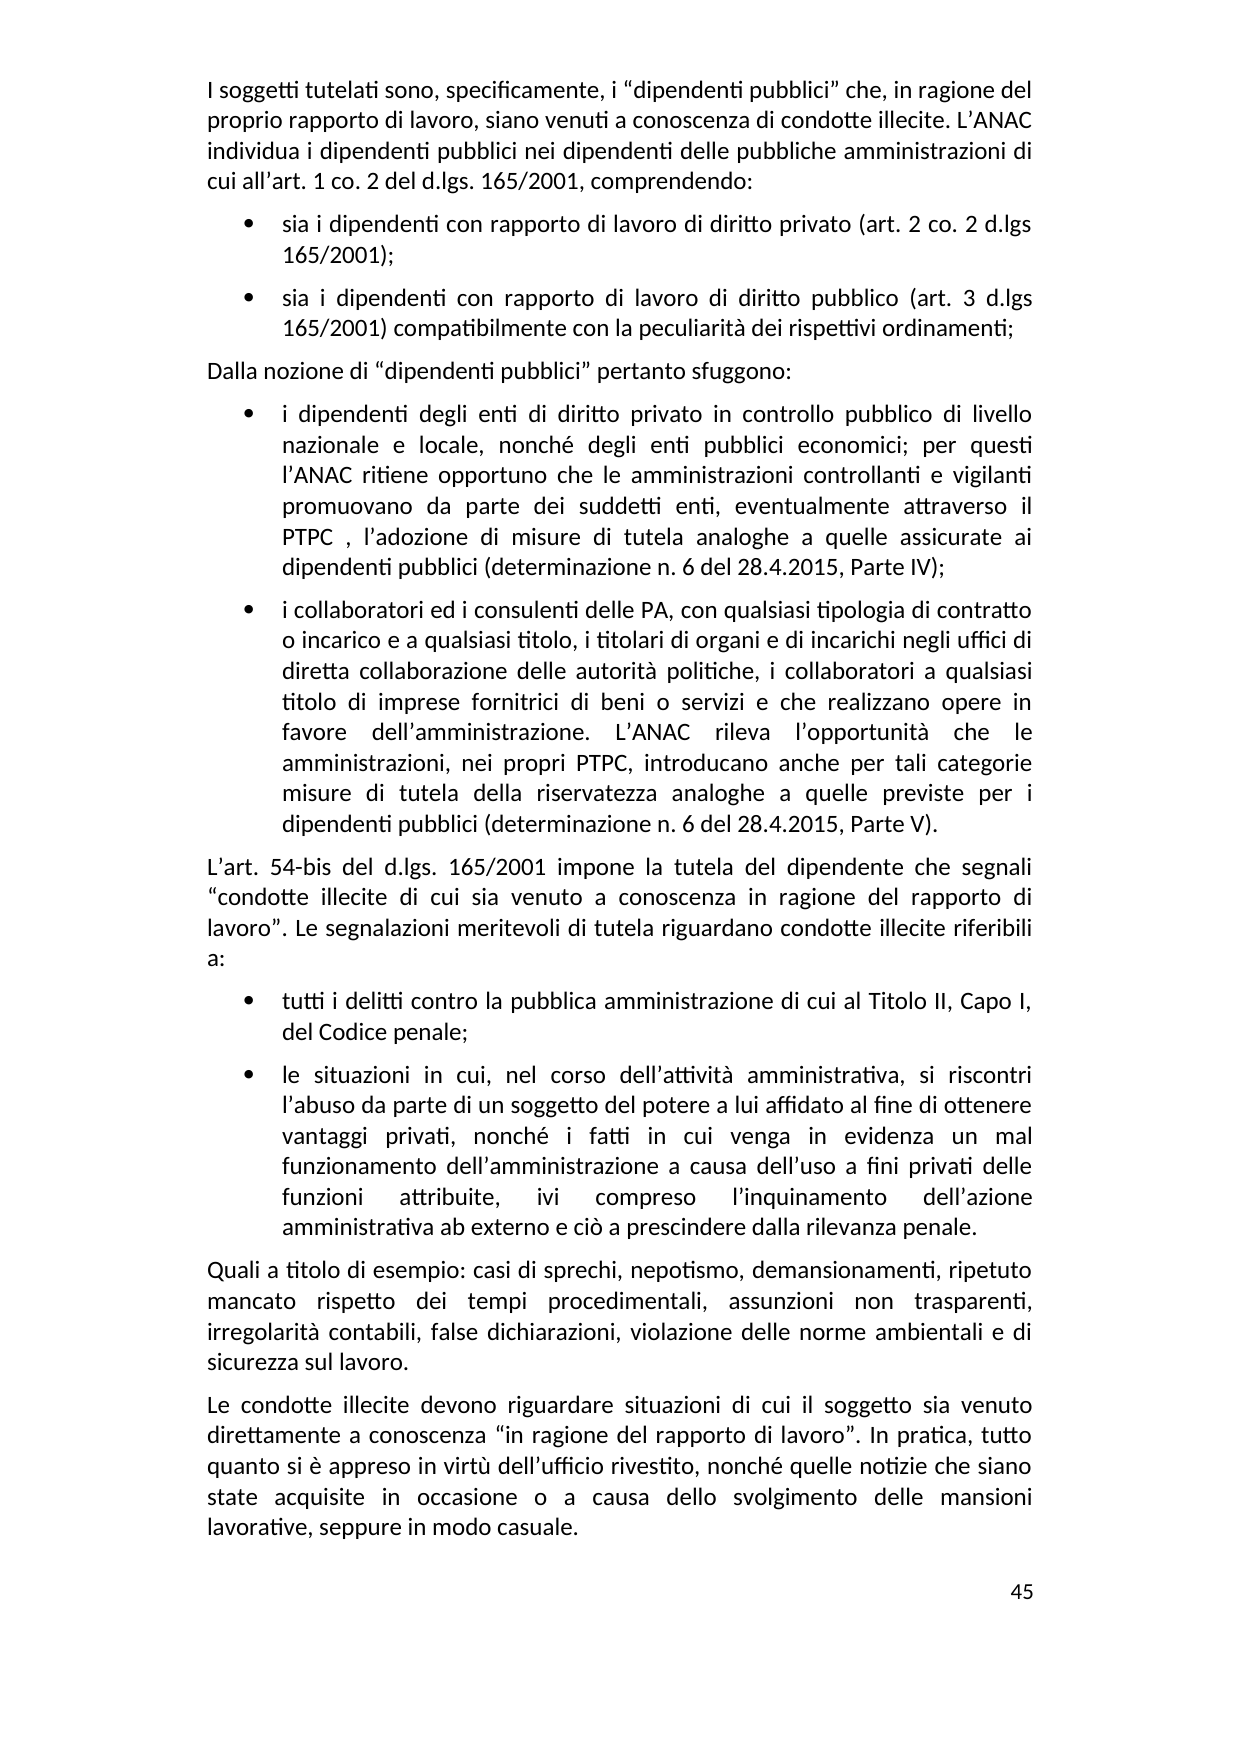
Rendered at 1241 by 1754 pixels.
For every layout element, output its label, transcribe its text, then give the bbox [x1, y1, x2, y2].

text Le condotte illecite devono riguardare situazioni di cui il soggetto sia venuto direttamente a conoscenza “in ragione del rapporto di lavoro”. In pratica, tutto quanto si è appreso in virtù dell’ufficio rivestito, nonché quelle notizie che siano state acquisite in occasione o a causa dello svolgimento delle mansioni lavorative, seppure in modo casuale. [207, 1389, 1033, 1542]
list tutti i delitti contro la pubblica amministrazione di cui al Titolo II, Capo I, del Codice penale; [244, 985, 1033, 1046]
text Dalla nozione di “dipendenti pubblici” pertanto sfuggono: [207, 356, 1033, 386]
list i collaboratori ed i consulenti delle PA, con qualsiasi tipologia di contratto o incarico e a qualsiasi titolo, i titolari di organi e di incarichi negli uffici di diretta collaborazione delle autorità politiche, i collaboratori a qualsiasi titolo di imprese fornitrici di beni o servizi e che realizzano opere in favore dell’amministrazione. L’ANAC rileva l’opportunità che le amministrazioni, nei propri PTPC, introducano anche per tali categorie misure di tutela della riservatezza analoghe a quelle previste per i dipendenti pubblici (determinazione n. 6 del 28.4.2015, Parte V). [244, 594, 1033, 838]
text Quali a titolo di esempio: casi di sprechi, nepotismo, demansionamenti, ripetuto mancato rispetto dei tempi procedimentali, assunzioni non trasparenti, irregolarità contabili, false dichiarazioni, violazione delle norme ambientali e di sicurezza sul lavoro. [207, 1254, 1033, 1377]
list le situazioni in cui, nel corso dell’attività amministrativa, si riscontri l’abuso da parte di un soggetto del potere a lui affidato al fine di ottenere vantaggi privati, nonché i fatti in cui venga in evidenza un mal funzionamento dell’amministrazione a causa dell’uso a fini privati delle funzioni attribuite, ivi compreso l’inquinamento dell’azione amministrativa ab externo e ciò a prescindere dalla rilevanza penale. [244, 1059, 1033, 1242]
list sia i dipendenti con rapporto di lavoro di diritto privato (art. 2 co. 2 d.lgs 165/2001); [244, 208, 1033, 269]
list i dipendenti degli enti di diritto privato in controllo pubblico di livello nazionale e locale, nonché degli enti pubblici economici; per questi l’ANAC ritiene opportuno che le amministrazioni controllanti e vigilanti promuovano da parte dei suddetti enti, eventualmente attraverso il PTPC , l’adozione di misure di tutela analoghe a quelle assicurate ai dipendenti pubblici (determinazione n. 6 del 28.4.2015, Parte IV); [244, 398, 1033, 582]
text I soggetti tutelati sono, specificamente, i “dipendenti pubblici” che, in ragione del proprio rapporto di lavoro, siano venuti a conoscenza di condotte illecite. L’ANAC individua i dipendenti pubblici nei dipendenti delle pubbliche amministrazioni di cui all’art. 1 co. 2 del d.lgs. 165/2001, comprendendo: [207, 74, 1033, 196]
text L’art. 54-bis del d.lgs. 165/2001 impone la tutela del dipendente che segnali “condotte illecite di cui sia venuto a conoscenza in ragione del rapporto di lavoro”. Le segnalazioni meritevoli di tutela riguardano condotte illecite riferibili a: [207, 851, 1033, 973]
list sia i dipendenti con rapporto di lavoro di diritto pubblico (art. 3 d.lgs 165/2001) compatibilmente con la peculiarità dei rispettivi ordinamenti; [244, 282, 1033, 343]
